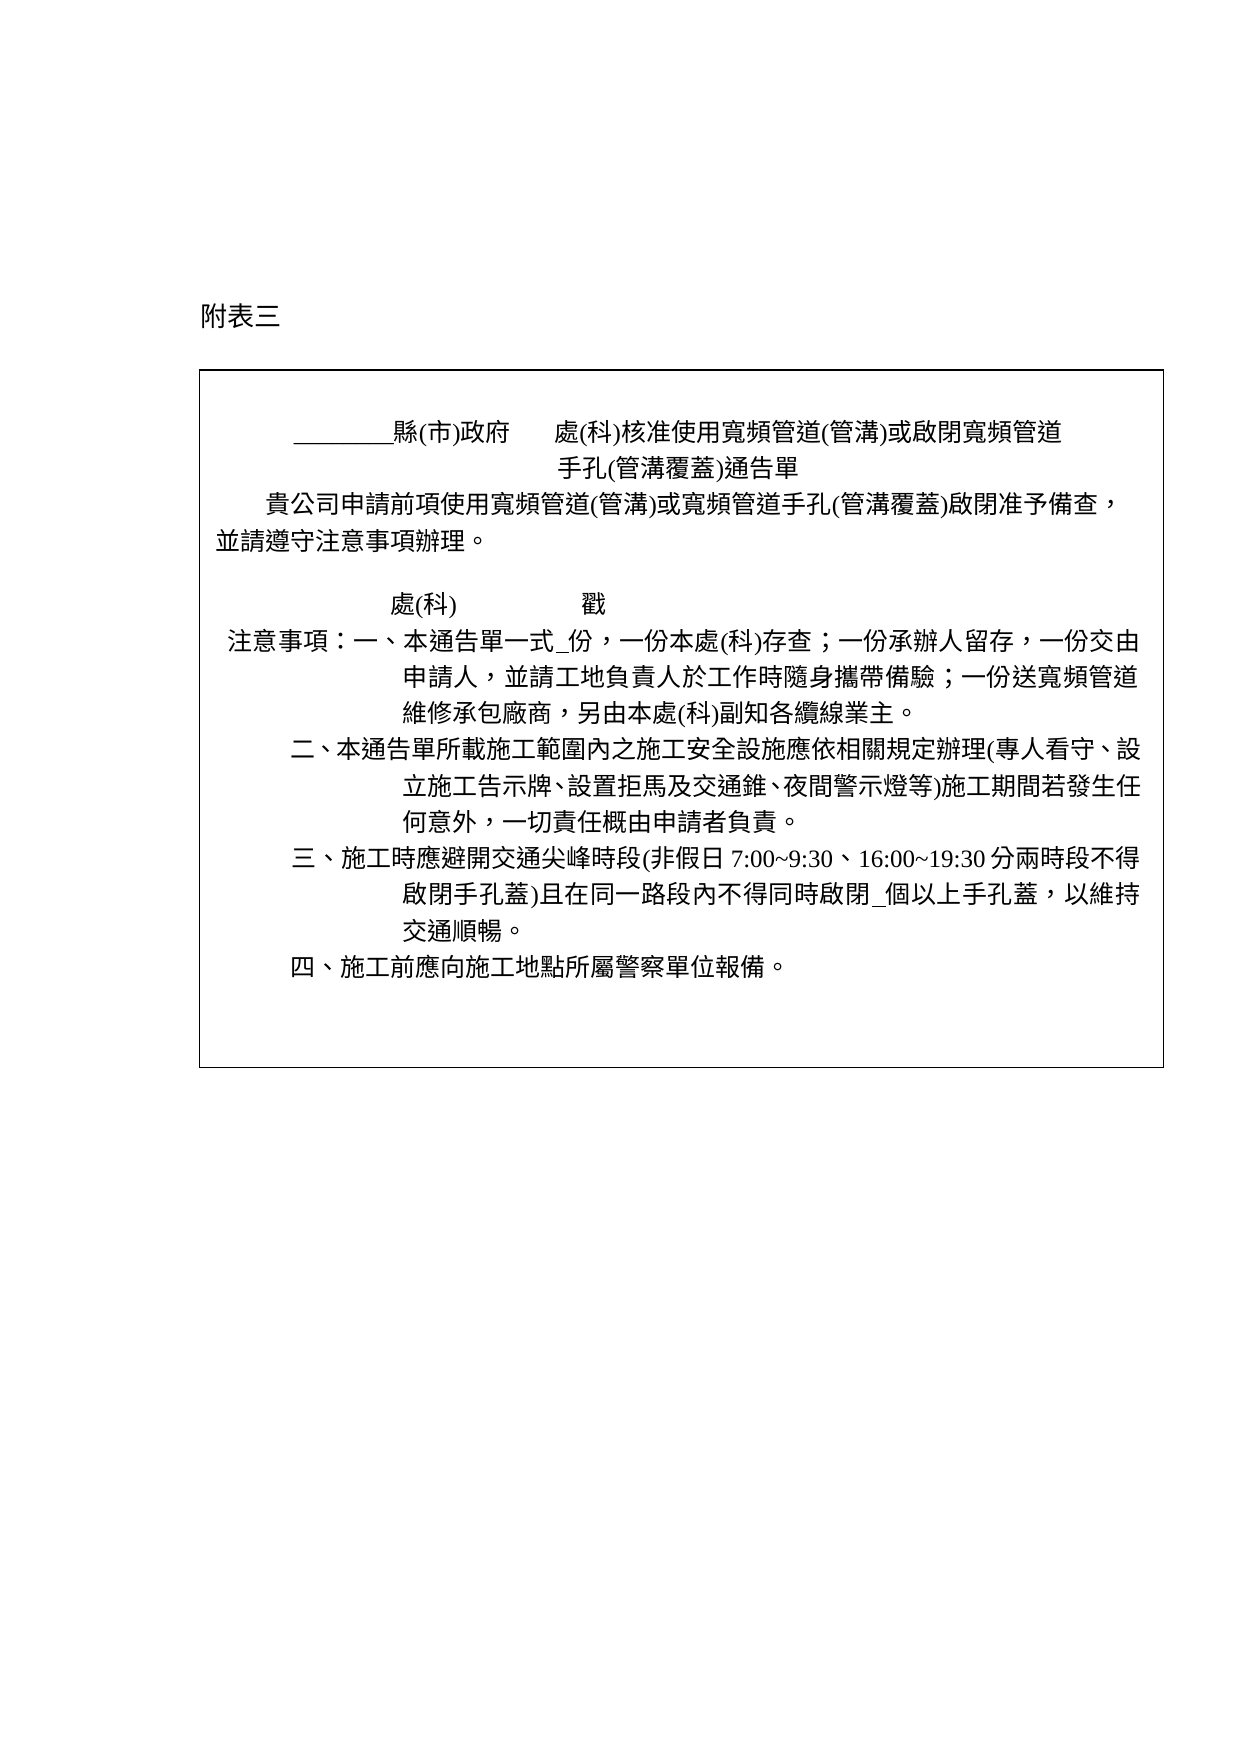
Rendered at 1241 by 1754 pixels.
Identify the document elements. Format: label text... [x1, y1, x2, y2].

text ________縣(市)政府 處(科)核准使用寬頻管道(管溝)或啟閉寬頻管道 手孔(管溝覆蓋)通告單 [215, 412, 1141, 485]
text 三、施工時應避開交通尖峰時段(非假日7:00~9:30、16:00~19:30分兩時段不得啟閉手孔蓋)且在同一路段內不得同時啟閉 個以上手孔蓋，以維持交通順暢。 [227, 839, 1141, 947]
text 四、施工前應向施工地點所屬警察單位報備。 [227, 947, 1141, 984]
text 二、本通告單所載施工範圍內之施工安全設施應依相關規定辦理(專人看守、設立施工告示牌、設置拒馬及交通錐、夜間警示燈等)施工期間若發生任何意外，一切責任概由申請者負責。 [227, 730, 1141, 839]
text 貴公司申請前項使用寬頻管道(管溝)或寬頻管道手孔(管溝覆蓋)啟閉准予備查，並請遵守注意事項辦理。 [215, 485, 1141, 557]
text 附表三 [200, 277, 1041, 352]
text 注意事項：一、本通告單一式 份，一份本處(科)存查；一份承辦人留存，一份交由申請人，並請工地負責人於工作時隨身攜帶備驗；一份送寬頻管道維修承包廠商，另由本處(科)副知各纜線業主。 [227, 621, 1141, 730]
text 處(科) 戳 [215, 585, 1141, 621]
